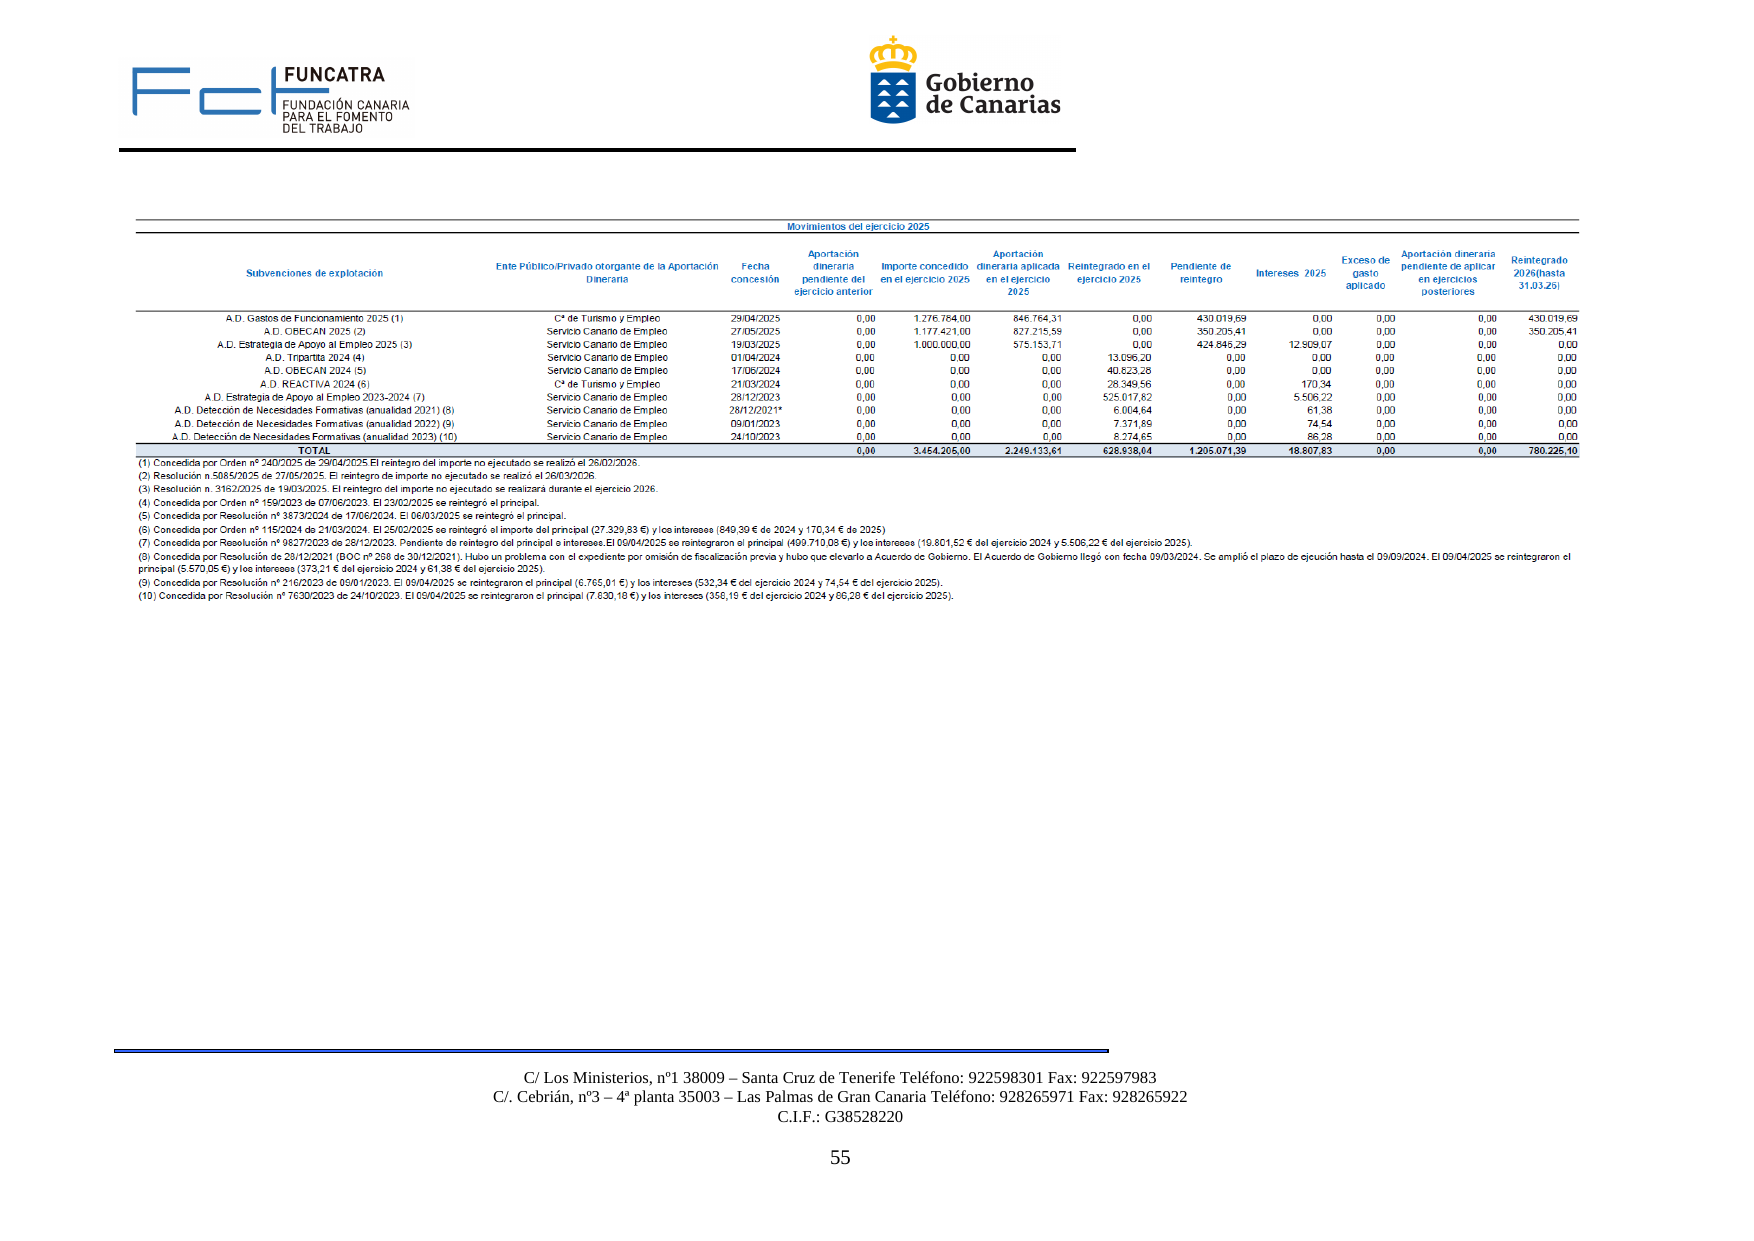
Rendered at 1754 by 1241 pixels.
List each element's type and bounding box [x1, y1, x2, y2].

picture [118, 57, 415, 138]
picture [123, 198, 1604, 622]
picture [869, 35, 1061, 124]
